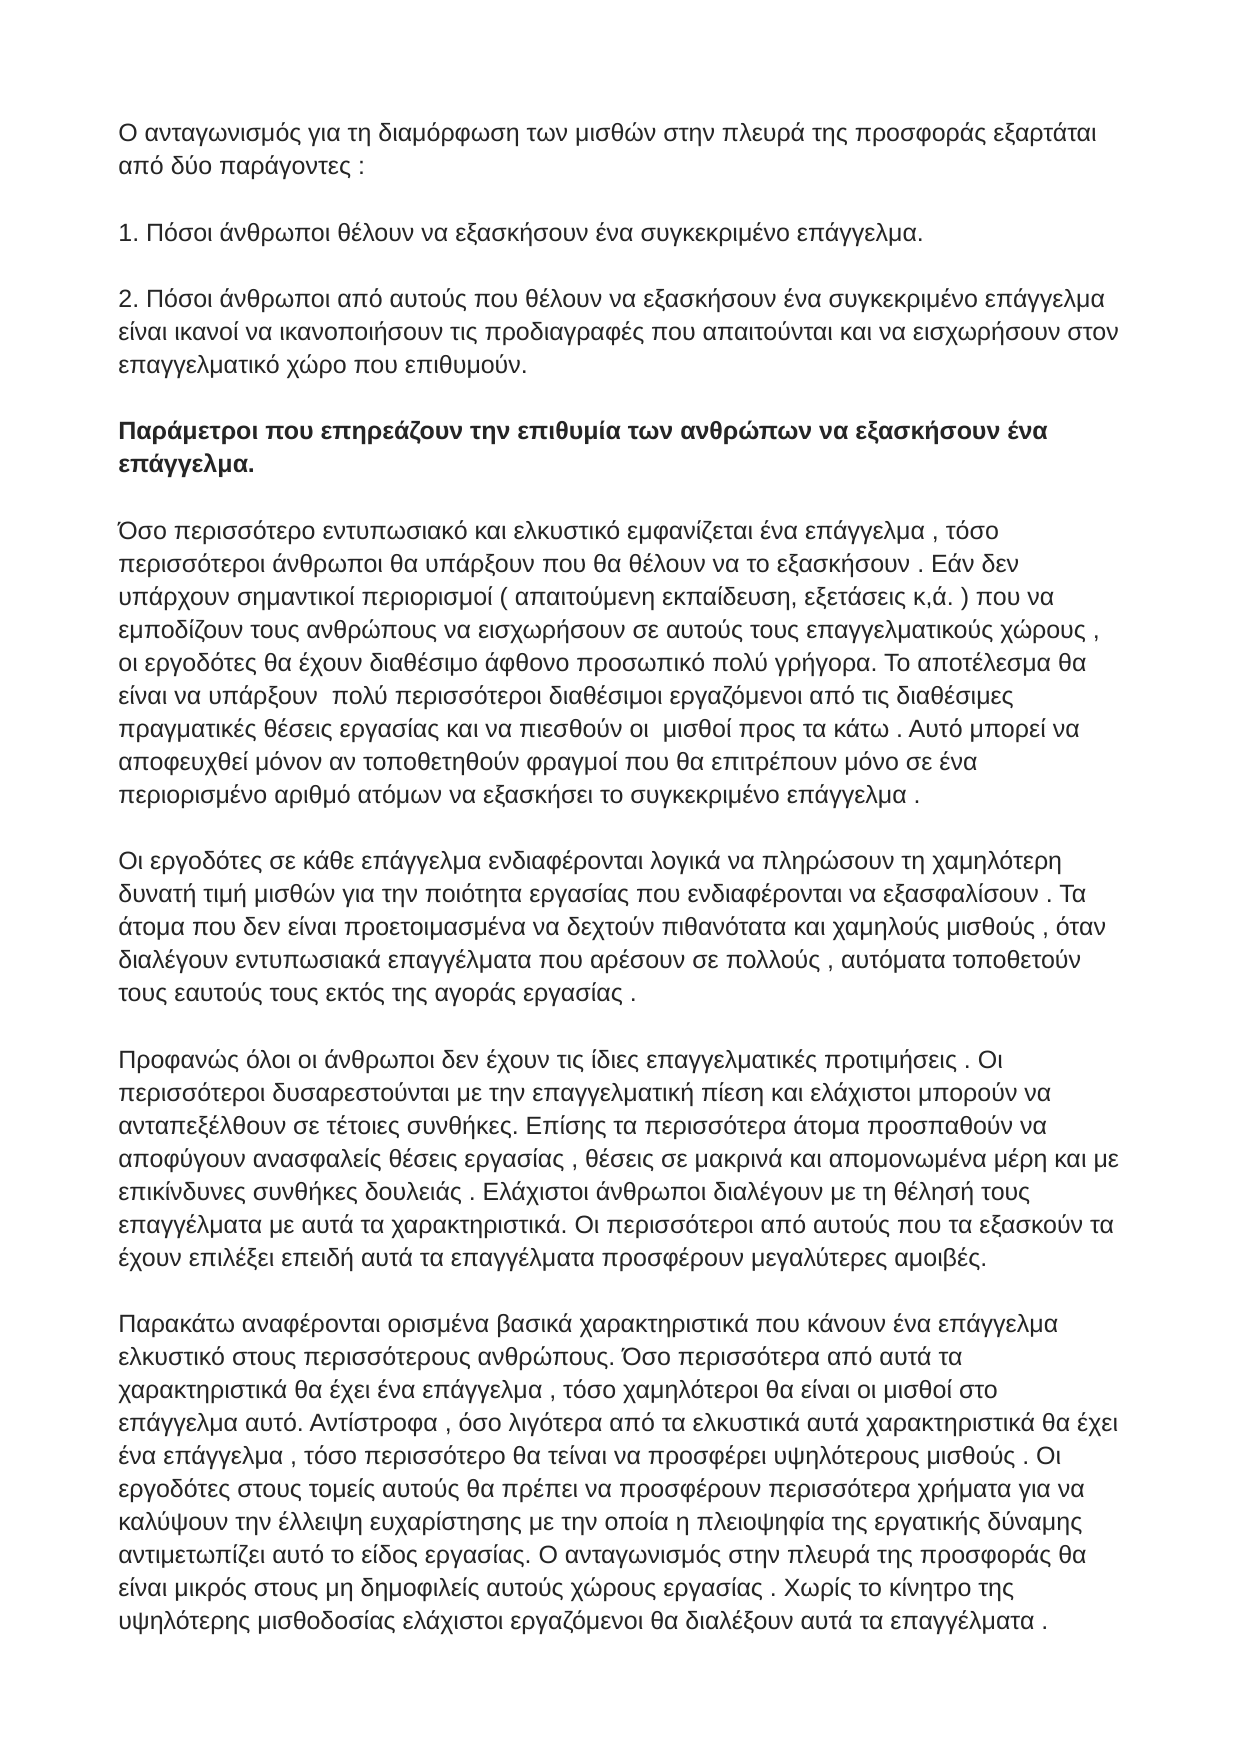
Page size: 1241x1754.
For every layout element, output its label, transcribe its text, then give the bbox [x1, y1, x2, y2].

text Προφανώς όλοι οι άνθρωποι δεν έχουν τις ίδιες επαγγελματικές προτιμήσεις . Οι περισσότεροι δυσαρεστούνται με την επαγγελματική πίεση και ελάχιστοι μπορούν να ανταπεξέλθουν σε τέτοιες συνθήκες. Επίσης τα περισσότερα άτομα προσπαθούν να αποφύγουν ανασφαλείς θέσεις εργασίας , θέσεις σε μακρινά και απομονωμένα μέρη και με επικίνδυνες συνθήκες δουλειάς . Ελάχιστοι άνθρωποι διαλέγουν με τη θέλησή τους επαγγέλματα με αυτά τα χαρακτηριστικά. Οι περισσότεροι από αυτούς που τα εξασκούν τα έχουν επιλέξει επειδή αυτά τα επαγγέλματα προσφέρουν μεγαλύτερες αμοιβές. [118, 1044, 1122, 1271]
text Ο ανταγωνισμός για τη διαμόρφωση των μισθών στην πλευρά της προσφοράς εξαρτάται από δύο παράγοντες : [118, 118, 1122, 180]
text Οι εργοδότες σε κάθε επάγγελμα ενδιαφέρονται λογικά να πληρώσουν τη χαμηλότερη δυνατή τιμή μισθών για την ποιότητα εργασίας που ενδιαφέρονται να εξασφαλίσουν . Τα άτομα που δεν είναι προετοιμασμένα να δεχτούν πιθανότατα και χαμηλούς μισθούς , όταν διαλέγουν εντυπωσιακά επαγγέλματα που αρέσουν σε πολλούς , αυτόματα τοποθετούν τους εαυτούς τους εκτός της αγοράς εργασίας . [118, 846, 1122, 1007]
text 1. Πόσοι άνθρωποι θέλουν να εξασκήσουν ένα συγκεκριμένο επάγγελμα. [118, 217, 1122, 246]
text Παράμετροι που επηρεάζουν την επιθυμία των ανθρώπων να εξασκήσουν ένα επάγγελμα. [118, 416, 1122, 478]
text 2. Πόσοι άνθρωποι από αυτούς που θέλουν να εξασκήσουν ένα συγκεκριμένο επάγγελμα είναι ικανοί να ικανοποιήσουν τις προδιαγραφές που απαιτούνται και να εισχωρήσουν στον επαγγελματικό χώρο που επιθυμούν. [118, 284, 1122, 379]
text Παρακάτω αναφέρονται ορισμένα βασικά χαρακτηριστικά που κάνουν ένα επάγγελμα ελκυστικό στους περισσότερους ανθρώπους. Όσο περισσότερα από αυτά τα χαρακτηριστικά θα έχει ένα επάγγελμα , τόσο χαμηλότεροι θα είναι οι μισθοί στο επάγγελμα αυτό. Αντίστροφα , όσο λιγότερα από τα ελκυστικά αυτά χαρακτηριστικά θα έχει ένα επάγγελμα , τόσο περισσότερο θα τείναι να προσφέρει υψηλότερους μισθούς . Οι εργοδότες στους τομείς αυτούς θα πρέπει να προσφέρουν περισσότερα χρήματα για να καλύψουν την έλλειψη ευχαρίστησης με την οποία η πλειοψηφία της εργατικής δύναμης αντιμετωπίζει αυτό το είδος εργασίας. Ο ανταγωνισμός στην πλευρά της προσφοράς θα είναι μικρός στους μη δημοφιλείς αυτούς χώρους εργασίας . Χωρίς το κίνητρο της υψηλότερης μισθοδοσίας ελάχιστοι εργαζόμενοι θα διαλέξουν αυτά τα επαγγέλματα . [118, 1309, 1122, 1635]
text Όσο περισσότερο εντυπωσιακό και ελκυστικό εμφανίζεται ένα επάγγελμα , τόσο περισσότεροι άνθρωποι θα υπάρξουν που θα θέλουν να το εξασκήσουν . Εάν δεν υπάρχουν σημαντικοί περιορισμοί ( απαιτούμενη εκπαίδευση, εξετάσεις κ,ά. ) που να εμποδίζουν τους ανθρώπους να εισχωρήσουν σε αυτούς τους επαγγελματικούς χώρους , οι εργοδότες θα έχουν διαθέσιμο άφθονο προσωπικό πολύ γρήγορα. Το αποτέλεσμα θα είναι να υπάρξουν πολύ περισσότεροι διαθέσιμοι εργαζόμενοι από τις διαθέσιμες πραγματικές θέσεις εργασίας και να πιεσθούν οι μισθοί προς τα κάτω . Αυτό μπορεί να αποφευχθεί μόνον αν τοποθετηθούν φραγμοί που θα επιτρέπουν μόνο σε ένα περιορισμένο αριθμό ατόμων να εξασκήσει το συγκεκριμένο επάγγελμα . [118, 516, 1122, 808]
